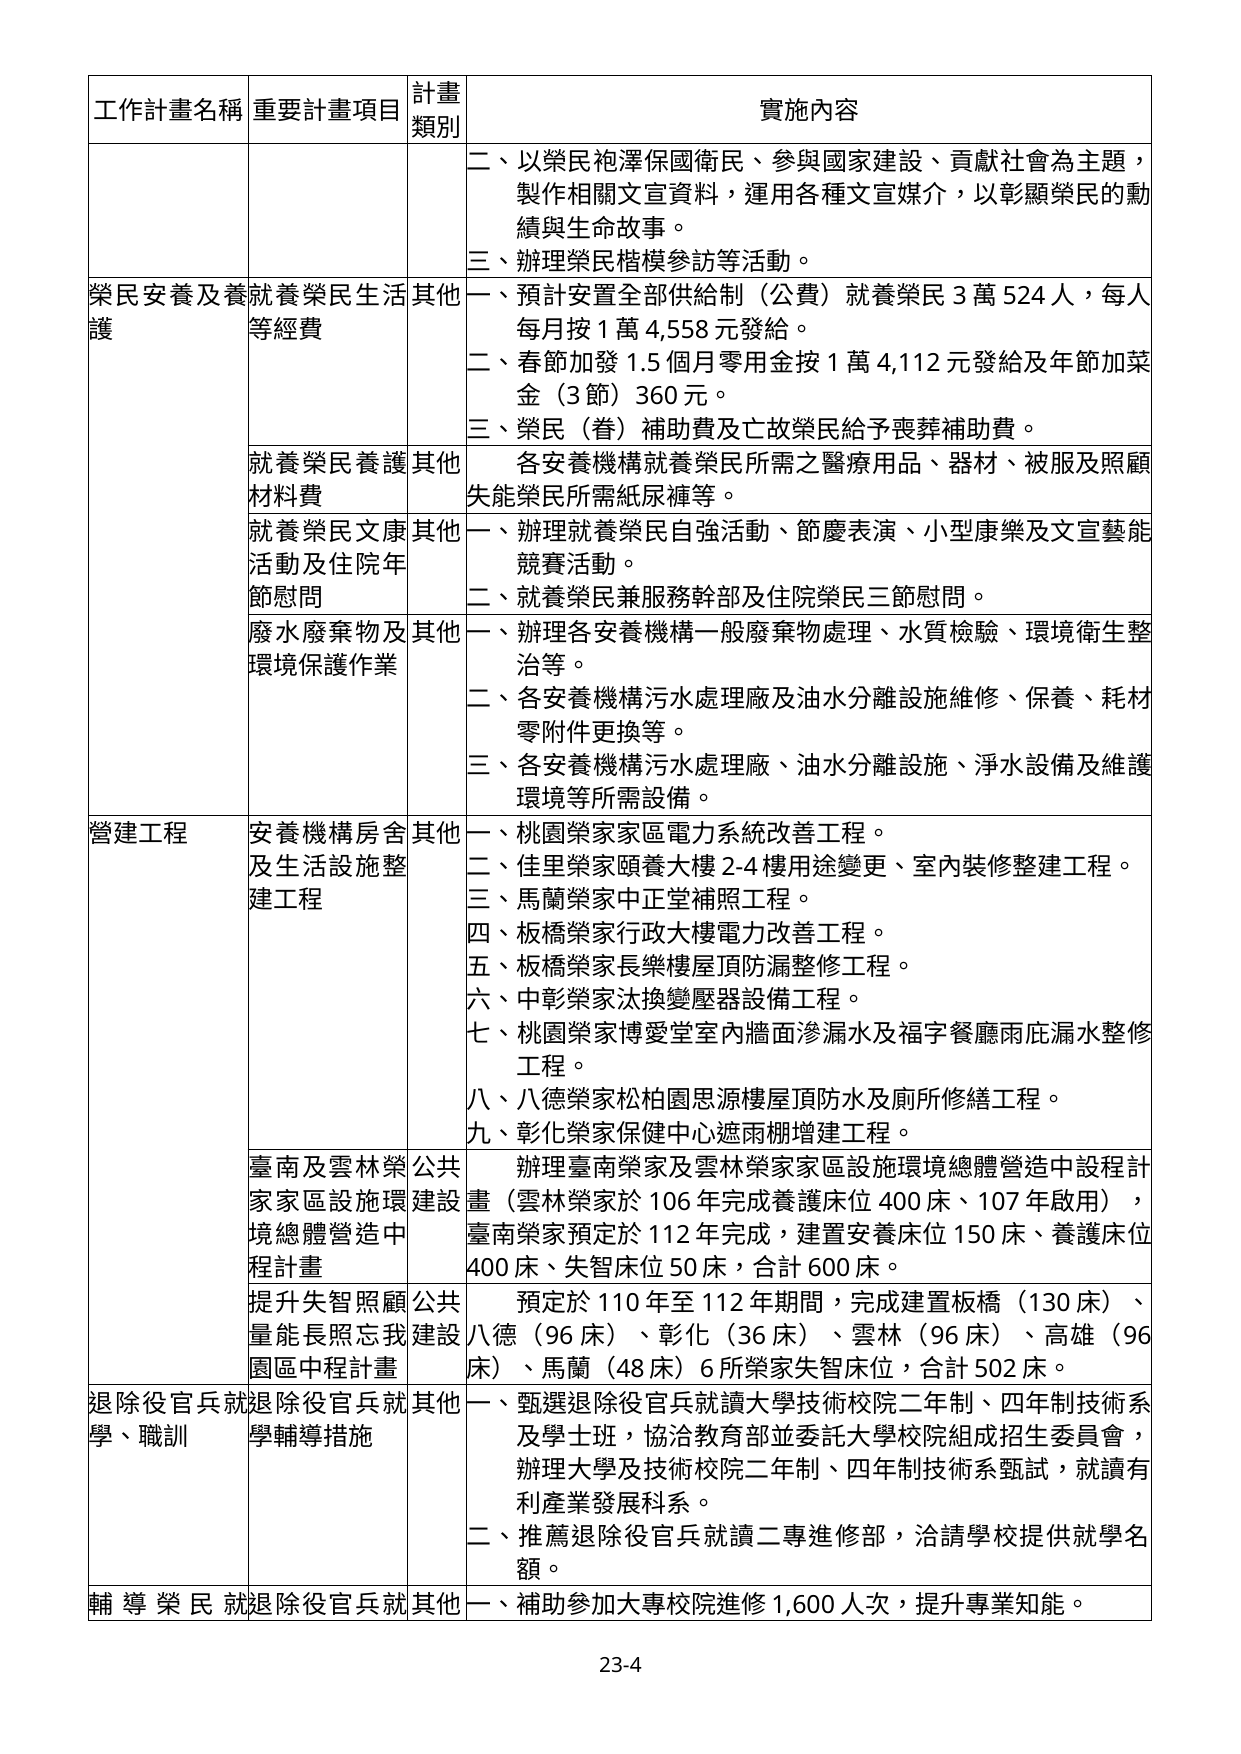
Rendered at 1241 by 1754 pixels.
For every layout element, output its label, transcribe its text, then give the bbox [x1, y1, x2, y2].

table_cell 榮民安養及養護 [89, 278, 248, 814]
table_cell 安養機構房舍及生活設施整建工程 [249, 816, 407, 1149]
table_cell 一、預計安置全部供給制（公費）就養榮民3萬524人，每人每月按1萬4,558元發給。 二、春節加發1.5個月零用金按1萬4,112元發給及年節加菜金（3節）360元。 三、榮民（眷）補助費及亡故榮民給予喪葬補助費。 [467, 278, 1151, 445]
table_cell 就養榮民生活等經費 [249, 278, 407, 445]
table_cell 二、以榮民袍澤保國衛民、參與國家建設、貢獻社會為主題，製作相關文宣資料，運用各種文宣媒介，以彰顯榮民的勳績與生命故事。 三、辦理榮民楷模參訪等活動。 [467, 144, 1151, 277]
table_cell 退除役官兵就學、職訓 [89, 1385, 248, 1585]
table_cell 退除役官兵就學進修補助計畫 [249, 1586, 407, 1620]
table_cell 其他 [408, 514, 466, 613]
table_cell 一、補助參加大專校院進修1,600人次，提升專業知能。 [467, 1586, 1151, 1620]
table_cell 辦理臺南榮家及雲林榮家家區設施環境總體營造中設程計畫（雲林榮家於106年完成養護床位400床、107年啟用），臺南榮家預定於112年完成，建置安養床位150床、養護床位400床、失智床位50床，合計600床。 [467, 1150, 1151, 1283]
table_cell 營建工程 [89, 816, 248, 1384]
table_cell 退除役官兵就學輔導措施 [249, 1385, 407, 1585]
table_cell 公共建設 [408, 1150, 466, 1283]
table_cell 一、辦理各安養機構一般廢棄物處理、水質檢驗、環境衛生整治等。 二、各安養機構污水處理廠及油水分離設施維修、保養、耗材零附件更換等。 三、各安養機構污水處理廠、油水分離設施、淨水設備及維護環境等所需設備。 [467, 615, 1151, 814]
table_cell [249, 144, 407, 277]
table_cell 一、桃園榮家家區電力系統改善工程。 二、佳里榮家頤養大樓2-4樓用途變更、室內裝修整建工程。 三、馬蘭榮家中正堂補照工程。 四、板橋榮家行政大樓電力改善工程。 五、板橋榮家長樂樓屋頂防漏整修工程。 六、中彰榮家汰換變壓器設備工程。 七、桃園榮家博愛堂室內牆面滲漏水及福字餐廳雨庇漏水整修工程。 八、八德榮家松柏園思源樓屋頂防水及廁所修繕工程。 九、彰化榮家保健中心遮雨棚增建工程。 [467, 816, 1151, 1149]
table_cell 輔導榮民就業、訓練 [89, 1586, 248, 1620]
table_cell 公共建設 [408, 1284, 466, 1384]
table_cell [408, 144, 466, 277]
table_cell 其他 [408, 816, 466, 1149]
table_cell 其他 [408, 615, 466, 814]
table_header 重要計畫項目 [249, 76, 407, 143]
table_cell 廢水廢棄物及環境保護作業 [249, 615, 407, 814]
table_cell 其他 [408, 278, 466, 445]
table_cell [89, 144, 248, 277]
table_cell 其他 [408, 1586, 466, 1620]
table_cell 其他 [408, 446, 466, 512]
table_cell 其他 [408, 1385, 466, 1585]
table_header 實施內容 [467, 76, 1151, 143]
table_cell 預定於110年至112年期間，完成建置板橋（130床）、八德（96床）、彰化（36床）、雲林（96床）、高雄（96床）、馬蘭（48床）6所榮家失智床位，合計502床。 [467, 1284, 1151, 1384]
table_cell 臺南及雲林榮家家區設施環境總體營造中程計畫 [249, 1150, 407, 1283]
table_cell 提升失智照顧量能長照忘我園區中程計畫 [249, 1284, 407, 1384]
table_header 工作計畫名稱 [89, 76, 248, 143]
table_cell 就養榮民文康活動及住院年節慰問 [249, 514, 407, 613]
table_cell 一、甄選退除役官兵就讀大學技術校院二年制、四年制技術系及學士班，協洽教育部並委託大學校院組成招生委員會，辦理大學及技術校院二年制、四年制技術系甄試，就讀有利產業發展科系。 二、推薦退除役官兵就讀二專進修部，洽請學校提供就學名額。 [467, 1385, 1151, 1585]
table_header 計畫類別 [408, 76, 466, 143]
table_cell 就養榮民養護材料費 [249, 446, 407, 512]
table_cell 各安養機構就養榮民所需之醫療用品、器材、被服及照顧失能榮民所需紙尿褲等。 [467, 446, 1151, 512]
table_cell 一、辦理就養榮民自強活動、節慶表演、小型康樂及文宣藝能競賽活動。 二、就養榮民兼服務幹部及住院榮民三節慰問。 [467, 514, 1151, 613]
